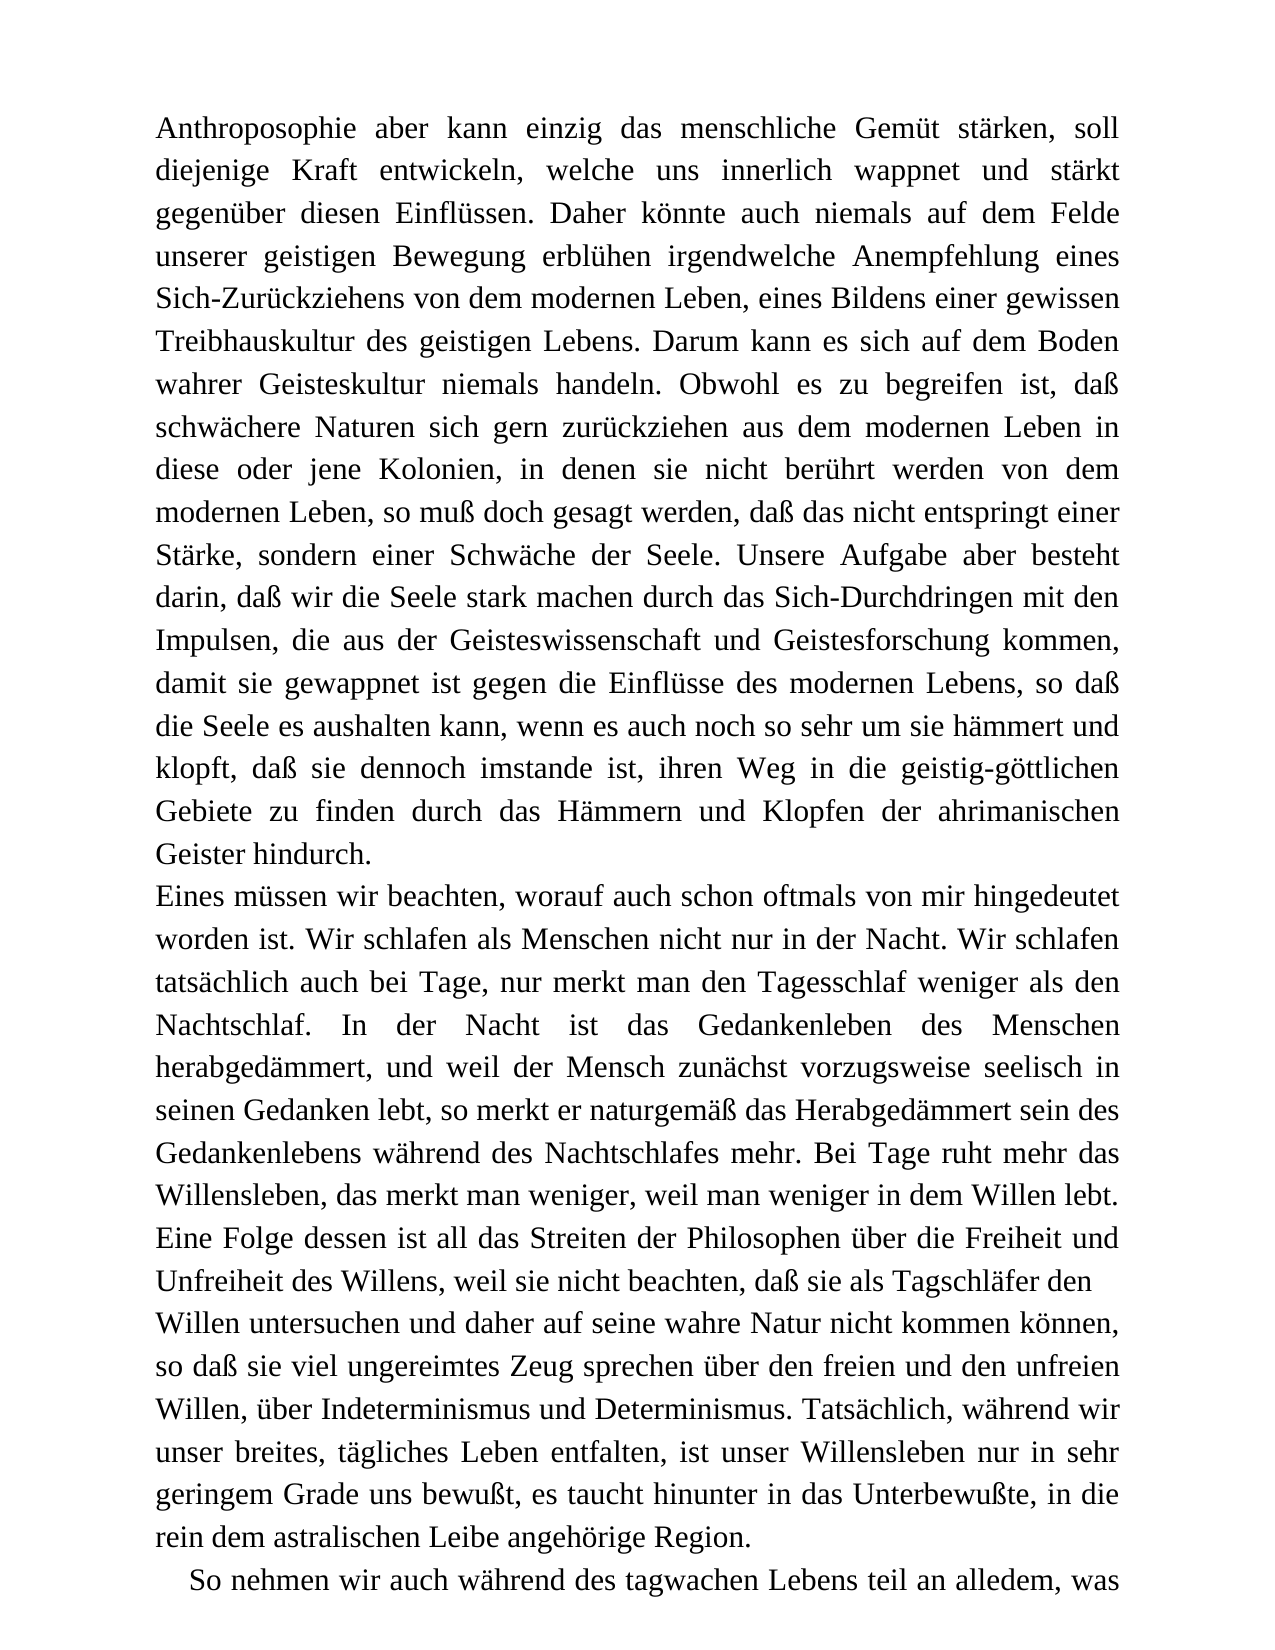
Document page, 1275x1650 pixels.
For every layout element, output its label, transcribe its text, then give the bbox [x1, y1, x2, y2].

text Eines müssen wir beachten, worauf auch schon oftmals von mir hingedeutet worden ist. Wir schlafen als Menschen nicht nur in der Nacht. Wir schlafen tatsächlich auch bei Tage, nur merkt man den Tagesschlaf weniger als den Nachtschlaf. In der Nacht ist das Gedankenleben des Menschen herabgedämmert, und weil der Mensch zunächst vorzugsweise seelisch in seinen Gedanken lebt, so merkt er naturgemäß das Herabgedämmert sein des Gedankenlebens während des Nachtschlafes mehr. Bei Tage ruht mehr das Willensleben, das merkt man weniger, weil man weniger in dem Willen lebt. Eine Folge dessen ist all das Streiten der Philosophen über die Freiheit und Unfreiheit des Willens, weil sie nicht beachten, daß sie als Tagschläfer den [155, 878, 1121, 1298]
text Anthroposophie aber kann einzig das menschliche Gemüt stärken, soll diejenige Kraft entwickeln, welche uns innerlich wappnet und stärkt gegenüber diesen Einflüssen. Daher könnte auch niemals auf dem Felde unserer geistigen Bewegung erblühen irgendwelche Anempfehlung eines Sich-Zurückziehens von dem modernen Leben, eines Bildens einer gewissen Treibhauskultur des geistigen Lebens. Darum kann es sich auf dem Boden wahrer Geisteskultur niemals handeln. Obwohl es zu begreifen ist, daß schwächere Naturen sich gern zurückziehen aus dem modernen Leben in diese oder jene Kolonien, in denen sie nicht berührt werden von dem modernen Leben, so muß doch gesagt werden, daß das nicht entspringt einer Stärke, sondern einer Schwäche der Seele. Unsere Aufgabe aber besteht darin, daß wir die Seele stark machen durch das Sich-Durchdringen mit den Impulsen, die aus der Geisteswissenschaft und Geistesforschung kommen, damit sie gewappnet ist gegen die Einflüsse des modernen Lebens, so daß die Seele es aushalten kann, wenn es auch noch so sehr um sie hämmert und klopft, daß sie dennoch imstande ist, ihren Weg in die geistig-göttlichen Gebiete zu finden durch das Hämmern und Klopfen der ahrimanischen Geister hindurch. [155, 109, 1121, 871]
text So nehmen wir auch während des tagwachen Lebens teil an alledem, was [155, 1561, 1121, 1597]
text Willen untersuchen und daher auf seine wahre Natur nicht kommen können, so daß sie viel ungereimtes Zeug sprechen über den freien und den unfreien Willen, über Indeterminismus und Determinismus. Tatsächlich, während wir unser breites, tägliches Leben entfalten, ist unser Willensleben nur in sehr geringem Grade uns bewußt, es taucht hinunter in das Unterbewußte, in die rein dem astralischen Leibe angehörige Region. [155, 1305, 1121, 1554]
